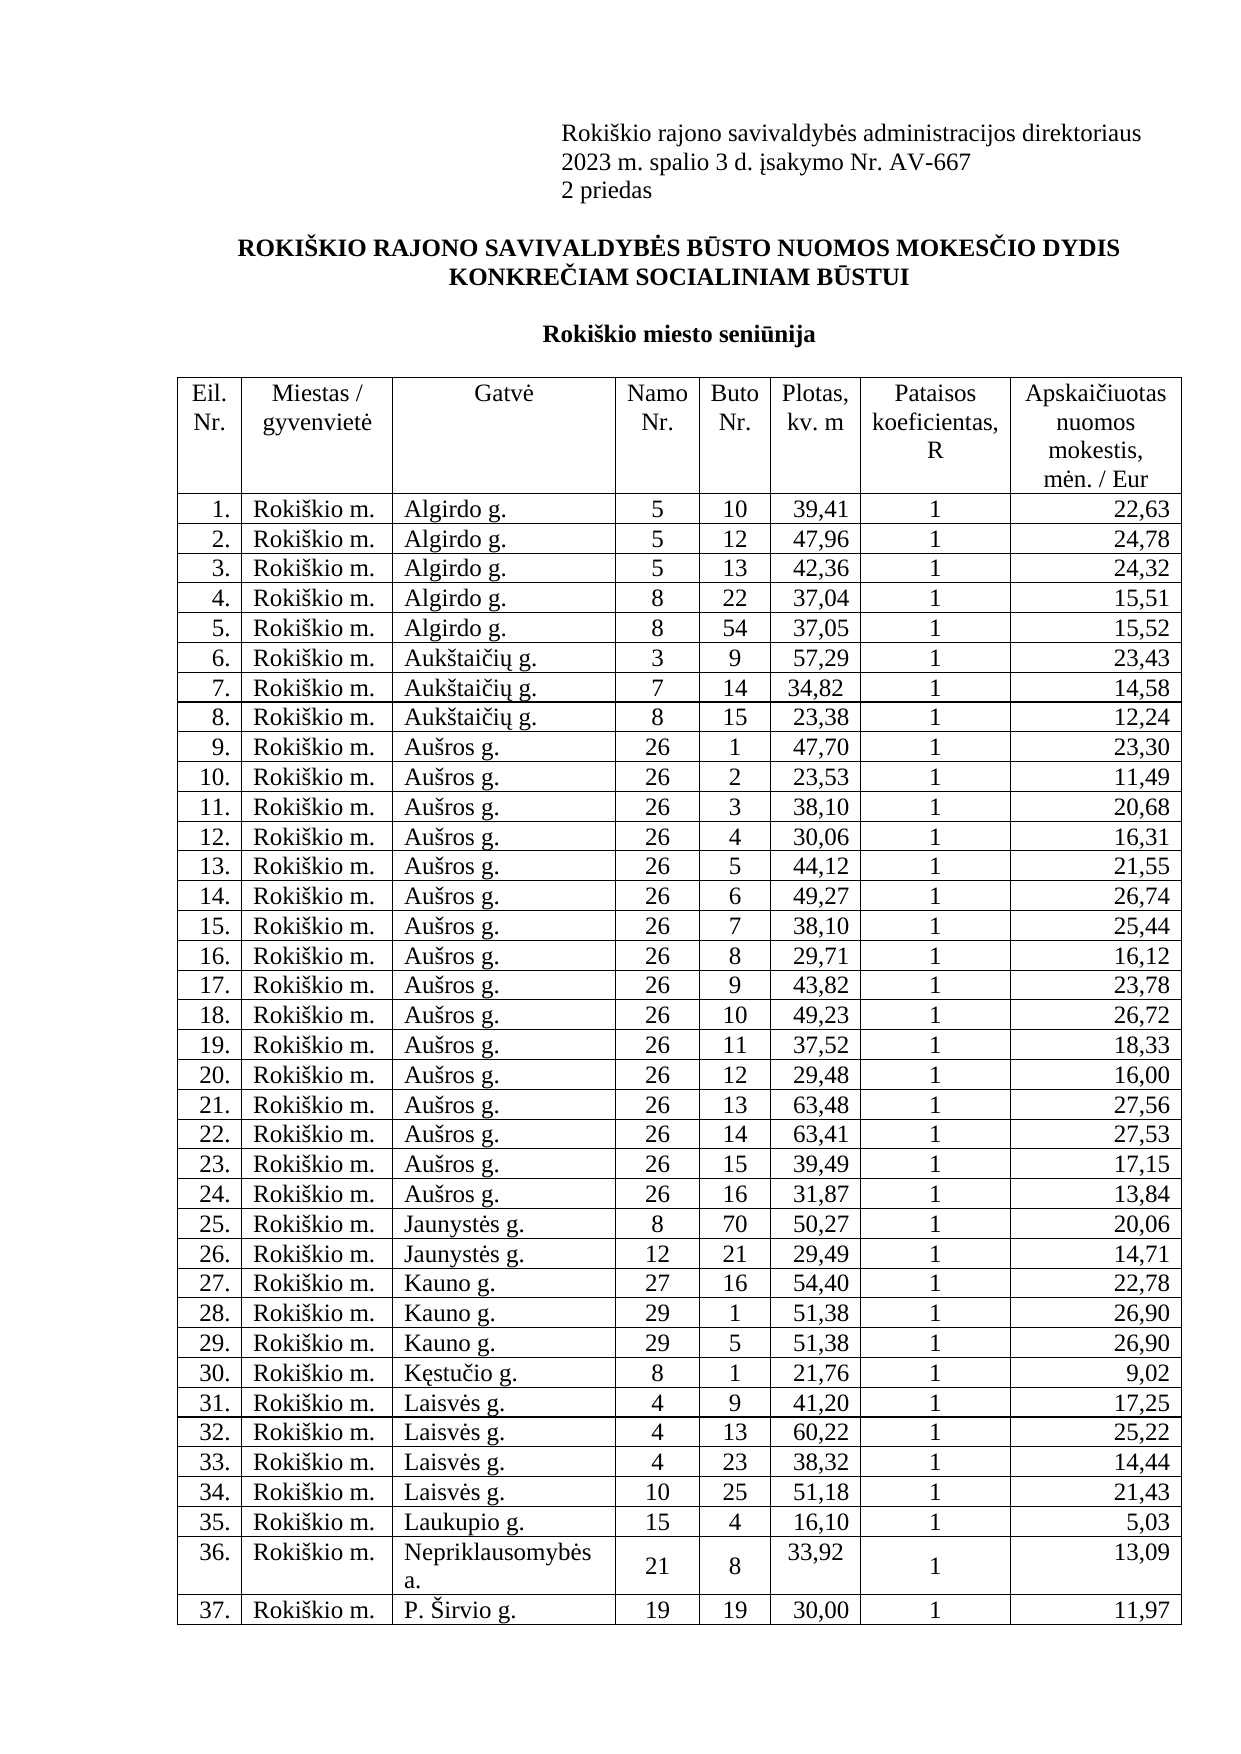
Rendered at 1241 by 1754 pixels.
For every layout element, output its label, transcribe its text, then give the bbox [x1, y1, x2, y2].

table_cell Laisvės g. [393, 1447, 615, 1476]
table_cell 26,90 [1011, 1298, 1181, 1327]
table_cell 25,44 [1011, 911, 1181, 940]
table_cell Rokiškio m. [242, 703, 392, 731]
table_cell 60,22 [771, 1418, 860, 1446]
table_cell Laisvės g. [393, 1418, 615, 1446]
table_cell 1 [861, 1209, 1010, 1238]
text 2 priedas [561, 176, 1181, 204]
table_cell Aušros g. [393, 792, 615, 821]
table_cell 1 [861, 732, 1010, 761]
table_cell 37,05 [771, 613, 860, 642]
table_cell 15,52 [1011, 613, 1181, 642]
table_cell 15. [178, 911, 241, 940]
table_cell 5 [616, 524, 699, 552]
table_cell 23 [700, 1447, 770, 1476]
table_cell Rokiškio m. [242, 1537, 392, 1594]
table_cell 29,71 [771, 941, 860, 969]
table_cell 37,52 [771, 1030, 860, 1059]
table_cell Rokiškio m. [242, 613, 392, 642]
table_cell Aušros g. [393, 881, 615, 910]
table_cell 30. [178, 1358, 241, 1387]
table_cell 34. [178, 1477, 241, 1506]
table_cell 4 [700, 822, 770, 850]
table_cell 38,32 [771, 1447, 860, 1476]
table_cell 14,71 [1011, 1239, 1181, 1267]
table_cell 17,15 [1011, 1149, 1181, 1178]
table_cell 1 [861, 1030, 1010, 1059]
table_cell 63,48 [771, 1090, 860, 1118]
table_cell 63,41 [771, 1120, 860, 1148]
table_cell 7 [616, 673, 699, 701]
table_cell 3. [178, 554, 241, 582]
table_cell 30,00 [771, 1595, 860, 1624]
table_cell 8 [616, 583, 699, 612]
table_cell 1 [861, 1120, 1010, 1148]
table_cell 1 [861, 941, 1010, 969]
table_cell 23,38 [771, 703, 860, 731]
table_cell 10 [616, 1477, 699, 1506]
table_cell 1 [861, 1447, 1010, 1476]
table_cell 14,58 [1011, 673, 1181, 701]
table_cell 26,72 [1011, 1000, 1181, 1029]
table_cell Aukštaičių g. [393, 673, 615, 701]
table_cell 14 [700, 673, 770, 701]
table_cell 15 [700, 1149, 770, 1178]
table_cell 1 [700, 1298, 770, 1327]
table_cell Rokiškio m. [242, 583, 392, 612]
table_cell 1 [861, 524, 1010, 552]
table_cell Rokiškio m. [242, 1358, 392, 1387]
table_cell 21. [178, 1090, 241, 1118]
table_cell Kauno g. [393, 1269, 615, 1297]
table_cell 24,32 [1011, 554, 1181, 582]
table_cell 27 [616, 1269, 699, 1297]
table_cell 1 [861, 613, 1010, 642]
table_cell Aušros g. [393, 1090, 615, 1118]
table_cell 1 [861, 1328, 1010, 1357]
table_cell 19. [178, 1030, 241, 1059]
table_cell 15 [616, 1507, 699, 1536]
table_cell 26 [616, 1030, 699, 1059]
table_cell Algirdo g. [393, 524, 615, 552]
text ROKIŠKIO RAJONO SAVIVALDYBĖS BŪSTO NUOMOS MOKESČIO DYDIS KONKREČIAM SOCIALINIAM BŪSTUI [177, 233, 1181, 291]
table_cell 12 [700, 1060, 770, 1089]
table_cell Laisvės g. [393, 1388, 615, 1416]
table_cell 29. [178, 1328, 241, 1357]
table_cell 16,12 [1011, 941, 1181, 969]
table_cell 25,22 [1011, 1418, 1181, 1446]
table_cell 11,49 [1011, 762, 1181, 791]
table_cell 6. [178, 643, 241, 672]
table_cell 3 [700, 792, 770, 821]
table_cell 1 [861, 851, 1010, 880]
table_cell 54,40 [771, 1269, 860, 1297]
table_cell Rokiškio m. [242, 762, 392, 791]
table_cell 37. [178, 1595, 241, 1624]
table_cell Rokiškio m. [242, 732, 392, 761]
table_cell 14,44 [1011, 1447, 1181, 1476]
table_cell 21 [700, 1239, 770, 1267]
table_cell Rokiškio m. [242, 1239, 392, 1267]
table_cell 39,49 [771, 1149, 860, 1178]
table_cell Algirdo g. [393, 583, 615, 612]
table_cell 27,53 [1011, 1120, 1181, 1148]
table_cell Jaunystės g. [393, 1239, 615, 1267]
table_cell 1 [861, 822, 1010, 850]
table_cell Rokiškio m. [242, 881, 392, 910]
table_cell 33. [178, 1447, 241, 1476]
table_cell 23. [178, 1149, 241, 1178]
table_header Miestas / gyvenvietė [242, 378, 392, 493]
table_cell 49,27 [771, 881, 860, 910]
table_cell 2 [700, 762, 770, 791]
table_cell Kęstučio g. [393, 1358, 615, 1387]
table_cell 23,30 [1011, 732, 1181, 761]
table_cell 16,31 [1011, 822, 1181, 850]
table_cell 26,74 [1011, 881, 1181, 910]
table_cell Aušros g. [393, 911, 615, 940]
table_cell 13 [700, 1418, 770, 1446]
table_cell 1 [861, 1507, 1010, 1536]
table_cell 1 [861, 1090, 1010, 1118]
table_cell 26 [616, 941, 699, 969]
table_cell 12 [700, 524, 770, 552]
table_cell 2. [178, 524, 241, 552]
table_cell Rokiškio m. [242, 1328, 392, 1357]
table_cell 10 [700, 1000, 770, 1029]
table_cell 26. [178, 1239, 241, 1267]
table_cell Rokiškio m. [242, 673, 392, 701]
table_cell 34,82 [771, 673, 860, 701]
table_cell 8 [616, 703, 699, 731]
table_cell 6 [700, 881, 770, 910]
table_header Buto Nr. [700, 378, 770, 493]
table_cell Aušros g. [393, 941, 615, 969]
table_cell 22,63 [1011, 494, 1181, 523]
table_cell 23,53 [771, 762, 860, 791]
table_cell Rokiškio m. [242, 792, 392, 821]
table_cell 1 [861, 1358, 1010, 1387]
table_cell Aušros g. [393, 1030, 615, 1059]
table_cell 26 [616, 1090, 699, 1118]
table_cell Rokiškio m. [242, 1209, 392, 1238]
table_cell Rokiškio m. [242, 524, 392, 552]
table_cell 1 [861, 1239, 1010, 1267]
table_cell 19 [616, 1595, 699, 1624]
table_cell 4 [616, 1418, 699, 1446]
table_cell 22 [700, 583, 770, 612]
table_cell Rokiškio m. [242, 1507, 392, 1536]
table_cell Rokiškio m. [242, 911, 392, 940]
table_cell Rokiškio m. [242, 1149, 392, 1178]
table_cell 1 [700, 732, 770, 761]
table_cell 44,12 [771, 851, 860, 880]
table_cell 37,04 [771, 583, 860, 612]
table_cell 29,48 [771, 1060, 860, 1089]
table_cell 26 [616, 911, 699, 940]
table_cell P. Širvio g. [393, 1595, 615, 1624]
table_cell Rokiškio m. [242, 494, 392, 523]
table_cell 33,92 [771, 1537, 860, 1594]
table_cell Aušros g. [393, 1120, 615, 1148]
table_cell 18,33 [1011, 1030, 1181, 1059]
text Rokiškio rajono savivaldybės administracijos direktoriaus [561, 118, 1181, 147]
table_cell 8 [700, 941, 770, 969]
table_cell Aušros g. [393, 822, 615, 850]
table_cell 1 [861, 1537, 1010, 1594]
table_cell 1 [861, 494, 1010, 523]
table_cell 1 [861, 1000, 1010, 1029]
table_cell Aušros g. [393, 732, 615, 761]
table_cell 42,36 [771, 554, 860, 582]
table_cell 4 [616, 1388, 699, 1416]
table_cell Rokiškio m. [242, 822, 392, 850]
table_cell Rokiškio m. [242, 1060, 392, 1089]
table_cell 9,02 [1011, 1358, 1181, 1387]
table_cell 10. [178, 762, 241, 791]
table_cell 26 [616, 971, 699, 999]
table_cell 1 [861, 1269, 1010, 1297]
table_cell 51,38 [771, 1298, 860, 1327]
table_cell 13. [178, 851, 241, 880]
table_cell Jaunystės g. [393, 1209, 615, 1238]
table_cell 1 [861, 911, 1010, 940]
table_cell 70 [700, 1209, 770, 1238]
table_cell 8 [616, 613, 699, 642]
table_cell 8. [178, 703, 241, 731]
text Rokiškio miesto seniūnija [177, 319, 1181, 348]
table_cell 29 [616, 1328, 699, 1357]
table_cell 17. [178, 971, 241, 999]
table_cell 28. [178, 1298, 241, 1327]
table_cell 23,78 [1011, 971, 1181, 999]
table_cell 27,56 [1011, 1090, 1181, 1118]
table_cell 39,41 [771, 494, 860, 523]
table_cell 32. [178, 1418, 241, 1446]
table_cell 13 [700, 1090, 770, 1118]
table_cell 5 [616, 494, 699, 523]
table_cell 20,06 [1011, 1209, 1181, 1238]
table_cell 15,51 [1011, 583, 1181, 612]
table_cell 47,70 [771, 732, 860, 761]
table_cell Rokiškio m. [242, 1120, 392, 1148]
table_cell 14. [178, 881, 241, 910]
table_cell 1 [861, 583, 1010, 612]
table_cell 8 [700, 1537, 770, 1594]
table_cell Rokiškio m. [242, 1418, 392, 1446]
table_cell Rokiškio m. [242, 1000, 392, 1029]
table_cell 24,78 [1011, 524, 1181, 552]
table_cell Laisvės g. [393, 1477, 615, 1506]
table_cell 1. [178, 494, 241, 523]
table_cell 12,24 [1011, 703, 1181, 731]
table_cell 21,76 [771, 1358, 860, 1387]
table_cell 1 [861, 1595, 1010, 1624]
table_cell Aukštaičių g. [393, 703, 615, 731]
table_cell 20. [178, 1060, 241, 1089]
table_cell 7 [700, 911, 770, 940]
table_cell 5. [178, 613, 241, 642]
table_cell 26 [616, 881, 699, 910]
table_cell 13,09 [1011, 1537, 1181, 1594]
table_header Eil. Nr. [178, 378, 241, 493]
table_cell 9. [178, 732, 241, 761]
table_cell 29 [616, 1298, 699, 1327]
table_cell 1 [861, 762, 1010, 791]
table_cell 7. [178, 673, 241, 701]
table_cell 16 [700, 1179, 770, 1208]
table_cell 21,43 [1011, 1477, 1181, 1506]
table_cell 43,82 [771, 971, 860, 999]
table_cell Aušros g. [393, 762, 615, 791]
table_cell Rokiškio m. [242, 1298, 392, 1327]
table_cell 8 [616, 1358, 699, 1387]
table_cell 12. [178, 822, 241, 850]
table_header Pataisos koeficientas, R [861, 378, 1010, 493]
table_cell 15 [700, 703, 770, 731]
table_cell 21 [616, 1537, 699, 1594]
table_cell 4. [178, 583, 241, 612]
table_cell 1 [861, 1477, 1010, 1506]
table_cell 16,00 [1011, 1060, 1181, 1089]
text 2023 m. spalio 3 d. įsakymo Nr. AV-667 [561, 147, 1181, 176]
table_cell Rokiškio m. [242, 1447, 392, 1476]
table_cell 26 [616, 851, 699, 880]
table_cell 5 [700, 851, 770, 880]
table_cell Rokiškio m. [242, 851, 392, 880]
table_cell 27. [178, 1269, 241, 1297]
table_header Apskaičiuotas nuomos mokestis, mėn. / Eur [1011, 378, 1181, 493]
table_cell 1 [861, 1179, 1010, 1208]
table_cell 21,55 [1011, 851, 1181, 880]
table_cell 47,96 [771, 524, 860, 552]
table_cell 30,06 [771, 822, 860, 850]
table_cell Rokiškio m. [242, 971, 392, 999]
table_cell 22,78 [1011, 1269, 1181, 1297]
table_cell Rokiškio m. [242, 1269, 392, 1297]
table_header Plotas, kv. m [771, 378, 860, 493]
table_cell 49,23 [771, 1000, 860, 1029]
table_cell 9 [700, 643, 770, 672]
table_cell 1 [700, 1358, 770, 1387]
table_cell 17,25 [1011, 1388, 1181, 1416]
table_cell 26 [616, 1120, 699, 1148]
table_cell 1 [861, 554, 1010, 582]
table_cell 31,87 [771, 1179, 860, 1208]
table_cell 12 [616, 1239, 699, 1267]
table_cell 1 [861, 971, 1010, 999]
table_cell 4 [616, 1447, 699, 1476]
table_cell Rokiškio m. [242, 1090, 392, 1118]
table_cell 26 [616, 1000, 699, 1029]
table_cell 41,20 [771, 1388, 860, 1416]
table_cell Rokiškio m. [242, 1388, 392, 1416]
table_cell 22. [178, 1120, 241, 1148]
table_cell 29,49 [771, 1239, 860, 1267]
table_cell 20,68 [1011, 792, 1181, 821]
table_cell 26 [616, 1149, 699, 1178]
table_cell 5 [616, 554, 699, 582]
table_cell 25. [178, 1209, 241, 1238]
table_cell 35. [178, 1507, 241, 1536]
table_cell Algirdo g. [393, 494, 615, 523]
table_cell 16. [178, 941, 241, 969]
table_cell 5 [700, 1328, 770, 1357]
table_cell 13,84 [1011, 1179, 1181, 1208]
table_cell 38,10 [771, 792, 860, 821]
table_cell 11 [700, 1030, 770, 1059]
table_cell 10 [700, 494, 770, 523]
table_cell 5,03 [1011, 1507, 1181, 1536]
table_cell 1 [861, 703, 1010, 731]
table_cell Aušros g. [393, 1060, 615, 1089]
table_cell 11,97 [1011, 1595, 1181, 1624]
table_cell 11. [178, 792, 241, 821]
table_cell Laukupio g. [393, 1507, 615, 1536]
table_cell 1 [861, 643, 1010, 672]
table_cell Aušros g. [393, 1000, 615, 1029]
table_cell 1 [861, 1149, 1010, 1178]
table_cell 54 [700, 613, 770, 642]
table_cell 51,18 [771, 1477, 860, 1506]
table_cell 1 [861, 1388, 1010, 1416]
table_cell 4 [700, 1507, 770, 1536]
table_cell Aušros g. [393, 1149, 615, 1178]
table_cell 9 [700, 1388, 770, 1416]
table_cell Algirdo g. [393, 554, 615, 582]
table_cell 36. [178, 1537, 241, 1594]
table_cell Nepriklausomybės a. [393, 1537, 615, 1594]
table_cell Aušros g. [393, 1179, 615, 1208]
table_cell Aušros g. [393, 851, 615, 880]
table_cell 1 [861, 673, 1010, 701]
table_cell 26 [616, 1179, 699, 1208]
table_cell Rokiškio m. [242, 1595, 392, 1624]
table_cell 26 [616, 732, 699, 761]
table_cell Rokiškio m. [242, 643, 392, 672]
table_cell 26,90 [1011, 1328, 1181, 1357]
table_cell Rokiškio m. [242, 941, 392, 969]
table_cell 1 [861, 1060, 1010, 1089]
table_cell 26 [616, 1060, 699, 1089]
table_cell 26 [616, 792, 699, 821]
table_cell 16 [700, 1269, 770, 1297]
table_header Namo Nr. [616, 378, 699, 493]
table_cell 19 [700, 1595, 770, 1624]
table_cell 1 [861, 1418, 1010, 1446]
table_cell 31. [178, 1388, 241, 1416]
table_cell 1 [861, 1298, 1010, 1327]
table_cell 1 [861, 881, 1010, 910]
table_cell Kauno g. [393, 1328, 615, 1357]
table_cell Rokiškio m. [242, 554, 392, 582]
table_cell Rokiškio m. [242, 1179, 392, 1208]
table_cell Rokiškio m. [242, 1477, 392, 1506]
table_cell 16,10 [771, 1507, 860, 1536]
table_cell Kauno g. [393, 1298, 615, 1327]
table_cell 1 [861, 792, 1010, 821]
table_cell Aušros g. [393, 971, 615, 999]
table_cell 9 [700, 971, 770, 999]
table_cell 57,29 [771, 643, 860, 672]
table_cell 8 [616, 1209, 699, 1238]
table_cell 13 [700, 554, 770, 582]
table_cell 26 [616, 762, 699, 791]
table_cell Rokiškio m. [242, 1030, 392, 1059]
table_cell 26 [616, 822, 699, 850]
table_cell 18. [178, 1000, 241, 1029]
table_cell 25 [700, 1477, 770, 1506]
table_cell 50,27 [771, 1209, 860, 1238]
table_cell 38,10 [771, 911, 860, 940]
table_cell 51,38 [771, 1328, 860, 1357]
table_cell Algirdo g. [393, 613, 615, 642]
table_cell 14 [700, 1120, 770, 1148]
table_header Gatvė [393, 378, 615, 493]
table_cell 3 [616, 643, 699, 672]
table_cell Aukštaičių g. [393, 643, 615, 672]
table_cell 24. [178, 1179, 241, 1208]
table_cell 23,43 [1011, 643, 1181, 672]
